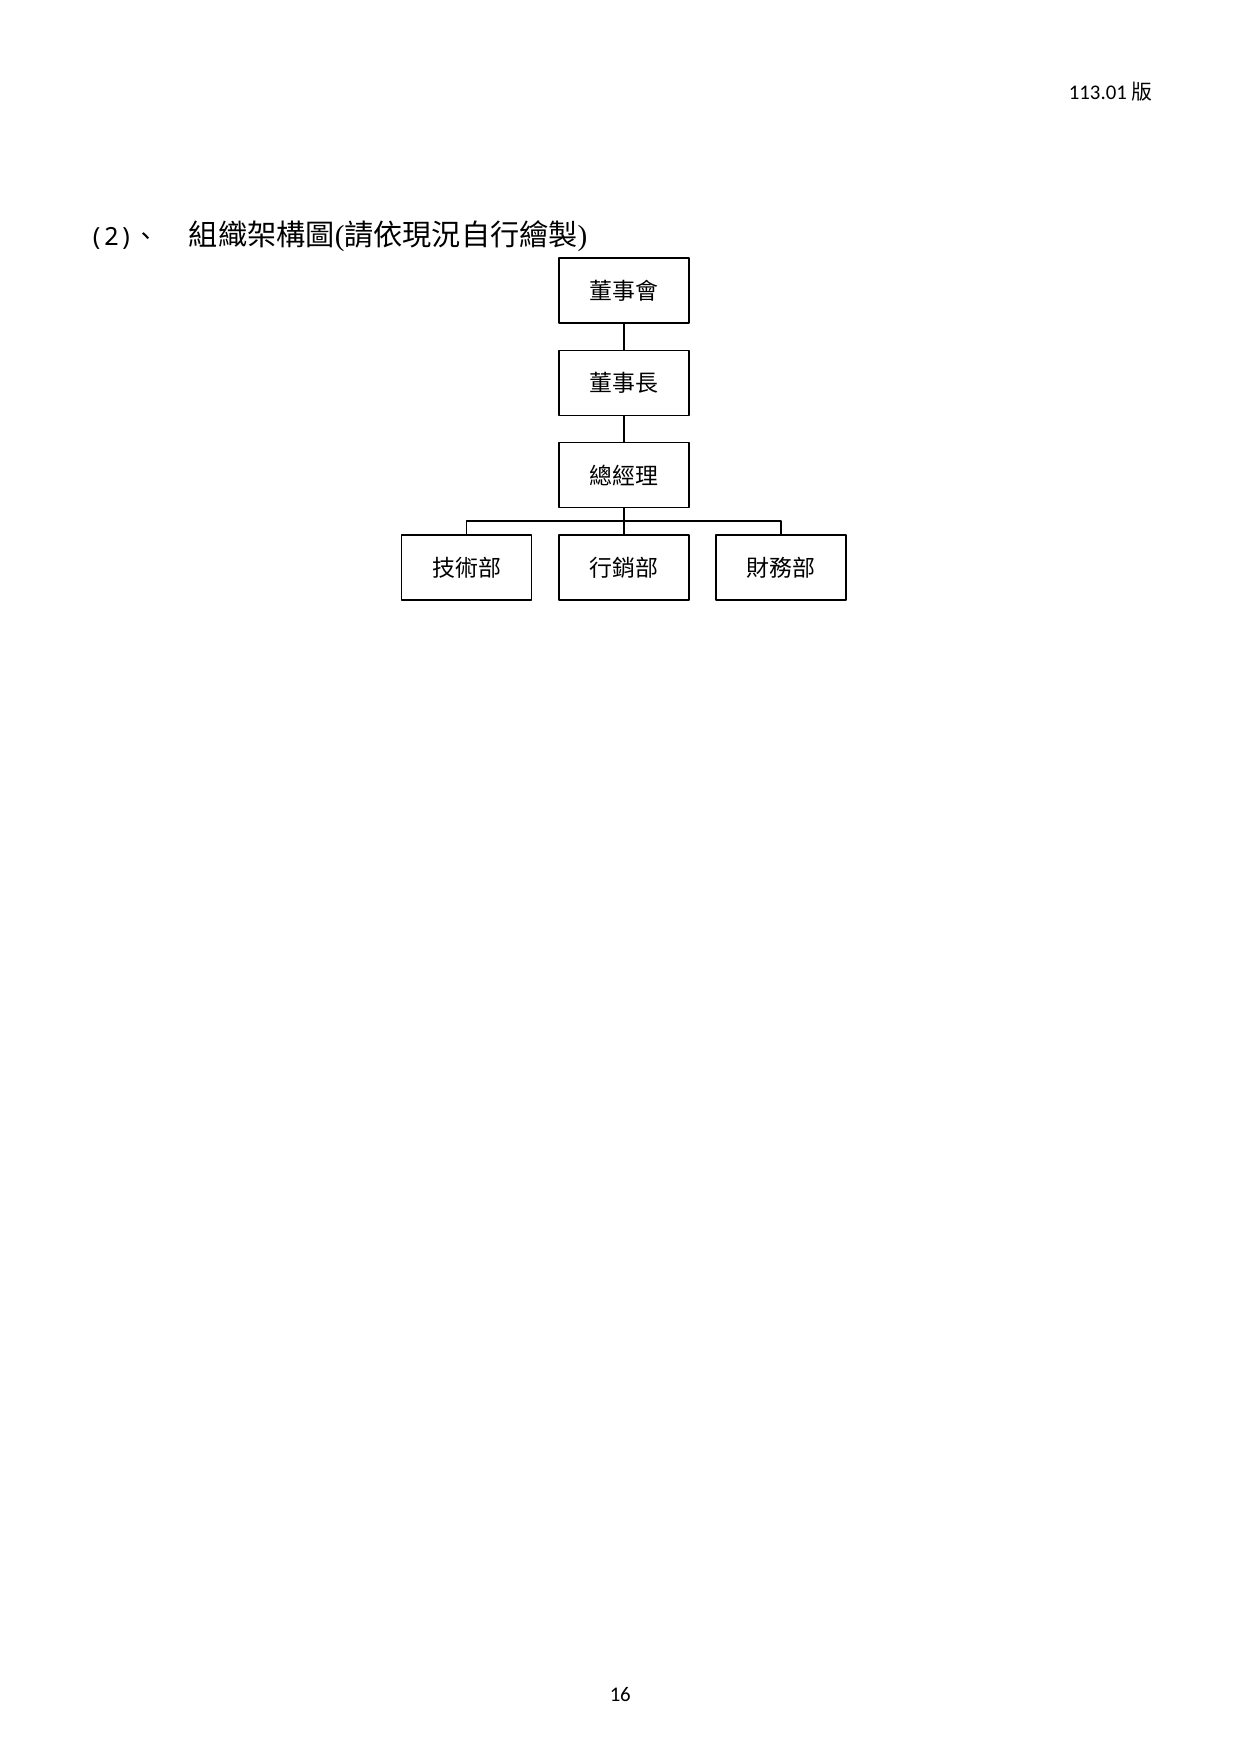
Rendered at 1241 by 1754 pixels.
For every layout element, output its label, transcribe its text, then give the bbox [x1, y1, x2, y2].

list 組織架構圖(請依現況自行繪製) [89, 191, 1152, 254]
